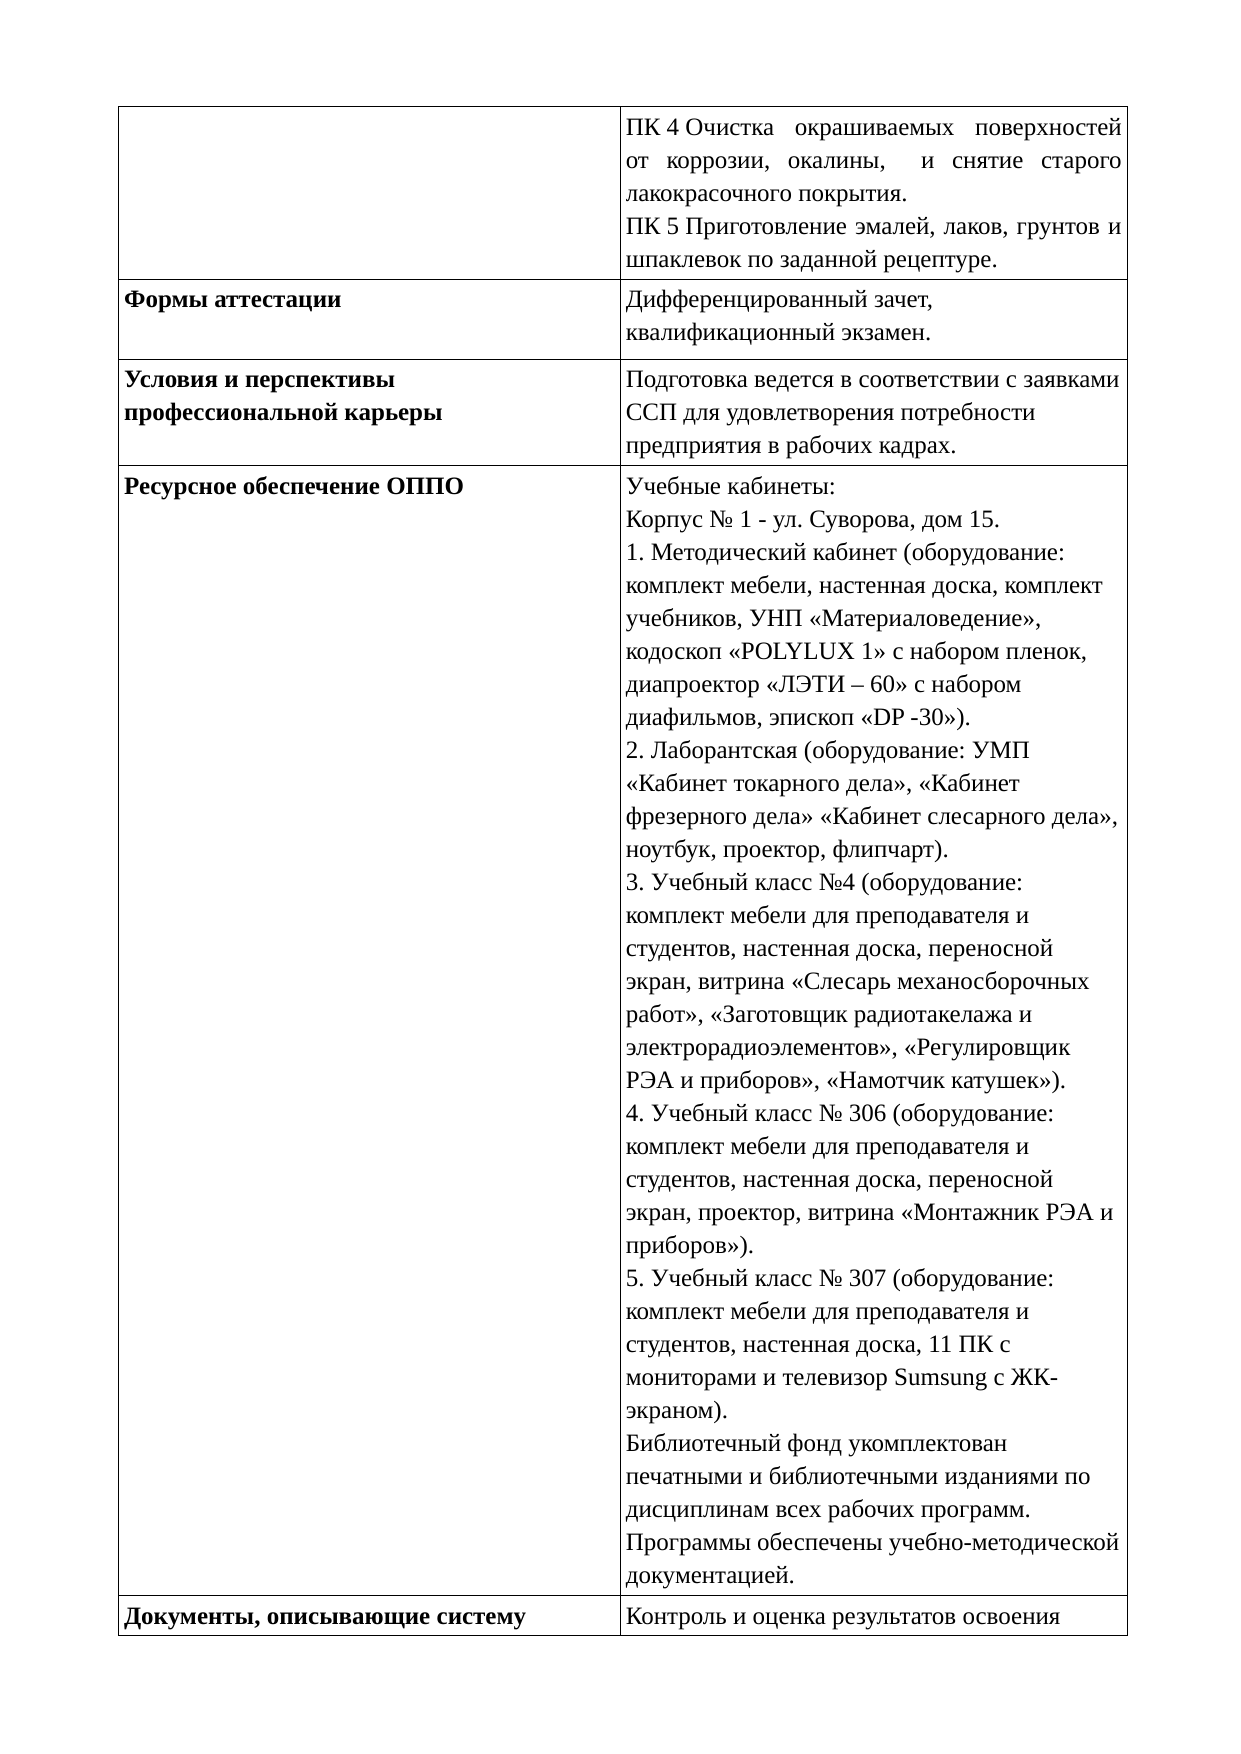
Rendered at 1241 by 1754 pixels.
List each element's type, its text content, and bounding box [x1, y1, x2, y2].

table_cell [119, 107, 620, 279]
table_cell Дифференцированный зачет, квалификационный экзамен. [621, 280, 1127, 358]
table_cell Условия и перспективы профессиональной карьеры [119, 360, 620, 465]
table_cell Подготовка ведется в соответствии с заявками ССП для удовлетворения потребности предприятия в рабочих кадрах. [621, 360, 1127, 465]
table_cell Учебные кабинеты: Корпус № 1 - ул. Суворова, дом 15. 1. Методический кабинет (оборудование: комплект мебели, настенная доска, комплект учебников, УНП «Материаловедение», кодоскоп «POLYLUX 1» с набором пленок, диапроектор «ЛЭТИ – 60» с набором диафильмов, эпископ «DP -30»). 2. Лаборантская (оборудование: УМП «Кабинет токарного дела», «Кабинет фрезерного дела» «Кабинет слесарного дела», ноутбук, проектор, флипчарт). 3. Учебный класс №4 (оборудование: комплект мебели для преподавателя и студентов, настенная доска, переносной экран, витрина «Слесарь механосборочных работ», «Заготовщик радиотакелажа и электрорадиоэлементов», «Регулировщик РЭА и приборов», «Намотчик катушек»). 4. Учебный класс № 306 (оборудование: комплект мебели для преподавателя и студентов, настенная доска, переносной экран, проектор, витрина «Монтажник РЭА и приборов»). 5. Учебный класс № 307 (оборудование: комплект мебели для преподавателя и студентов, настенная доска, 11 ПК c мониторами и телевизор Sumsung с ЖК-экраном). Библиотечный фонд укомплектован печатными и библиотечными изданиями по дисциплинам всех рабочих программ. Программы обеспечены учебно-методической документацией. [621, 466, 1127, 1595]
table_cell Контроль и оценка результатов освоения [621, 1596, 1127, 1635]
table_cell Документы, описывающие систему [119, 1596, 620, 1635]
table_cell ПК 4 Очистка окрашиваемых поверхностей от коррозии, окалины, и снятие старого лакокрасочного покрытия. ПК 5 Приготовление эмалей, лаков, грунтов и шпаклевок по заданной рецептуре. [621, 107, 1127, 279]
table_cell Формы аттестации [119, 280, 620, 358]
table_cell Ресурсное обеспечение ОППО [119, 466, 620, 1595]
